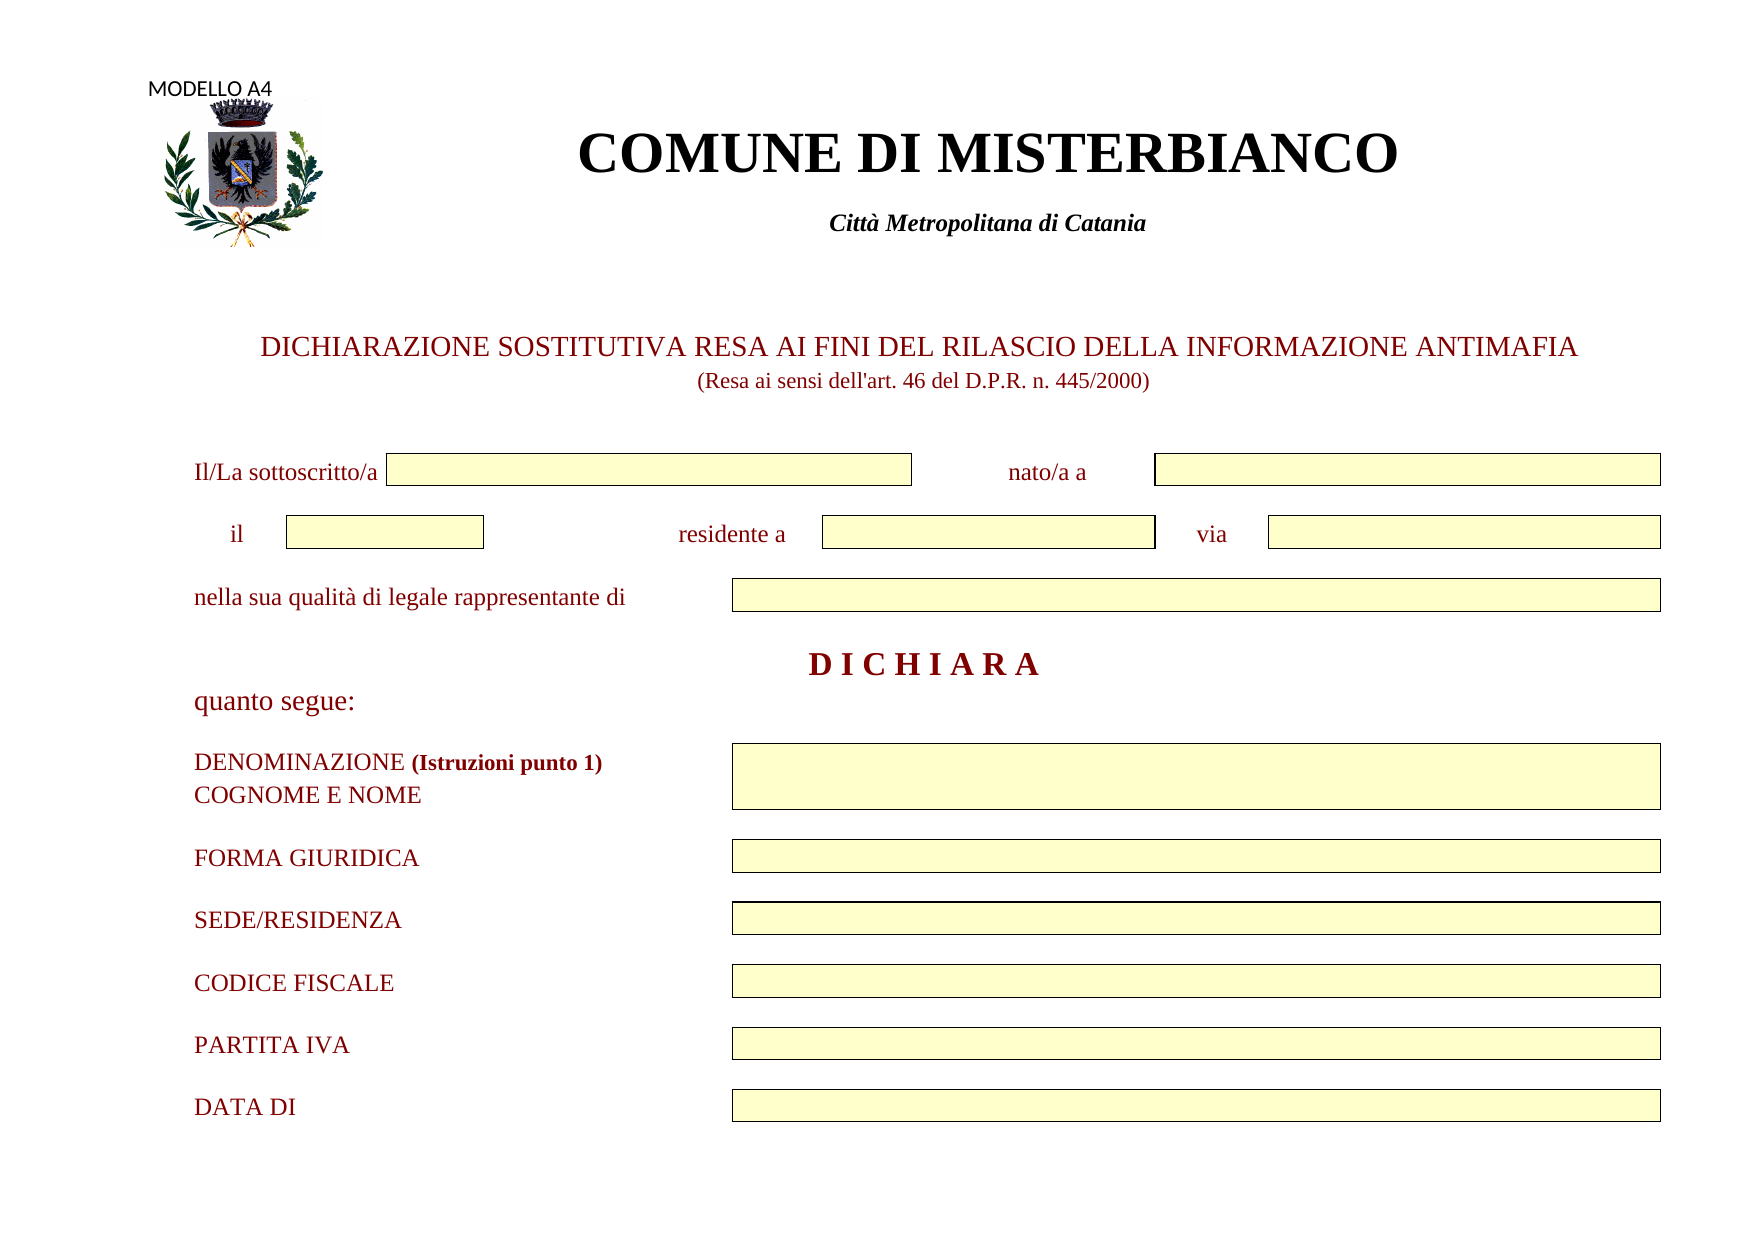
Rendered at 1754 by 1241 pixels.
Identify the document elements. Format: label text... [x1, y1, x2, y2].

table_cell [386, 717, 484, 743]
table_cell [386, 611, 484, 640]
table_cell [1456, 717, 1558, 743]
table_cell [484, 1027, 642, 1059]
table_cell [386, 1027, 484, 1059]
table_cell [642, 997, 732, 1027]
table_cell [1558, 873, 1660, 901]
table_header DICHIARAZIONE SOSTITUTIVA RESA AI FINI DEL RILASCIO DELLA INFORMAZIONE ANTIMAFIA [187, 262, 1660, 362]
table_cell [1268, 683, 1355, 717]
table_cell [187, 934, 287, 964]
table_cell [148, 717, 187, 743]
table_cell [287, 485, 386, 515]
table_cell D I C H I A R A [187, 640, 1660, 683]
table_cell [386, 394, 484, 420]
table_cell [733, 810, 822, 839]
table_cell [187, 548, 287, 578]
table_cell [1001, 717, 1155, 743]
table_cell quanto segue: [187, 683, 386, 717]
table_cell [642, 1089, 732, 1121]
table_cell [187, 485, 287, 515]
table_cell [148, 1027, 187, 1059]
table_cell [1456, 998, 1558, 1027]
table_cell [911, 810, 1001, 839]
table_cell [484, 872, 642, 901]
table_cell [148, 997, 187, 1027]
table_cell [822, 998, 911, 1027]
table_cell nella sua qualità di legale rappresentante di [187, 578, 732, 611]
table_cell [1355, 683, 1456, 717]
table_cell [642, 776, 732, 809]
table_cell [484, 611, 642, 640]
table_cell [1558, 420, 1660, 453]
table_cell [642, 1059, 732, 1089]
table_cell [148, 839, 187, 872]
table_cell [822, 549, 911, 578]
table_cell [1355, 420, 1456, 453]
table_cell [1558, 549, 1660, 578]
table_cell [386, 809, 484, 839]
table_cell [484, 964, 642, 997]
table_cell [911, 1060, 1001, 1089]
table_cell [733, 998, 822, 1027]
table_cell [484, 1089, 642, 1121]
table_cell [386, 1059, 484, 1089]
table_cell FORMA GIURIDICA [187, 839, 484, 872]
table_cell [1268, 394, 1355, 420]
table_cell [822, 486, 911, 515]
table_cell [911, 485, 1001, 515]
table_cell [287, 516, 483, 548]
table_cell [386, 934, 484, 964]
table_cell [1268, 486, 1355, 515]
table_cell [1268, 612, 1355, 640]
table_cell [148, 578, 187, 611]
table_cell [733, 1028, 1660, 1059]
table_cell [484, 901, 642, 934]
table_cell [642, 611, 732, 640]
table_cell [386, 420, 484, 453]
table_cell via [1156, 515, 1268, 548]
table_cell [733, 840, 1660, 872]
table_cell [1155, 394, 1268, 420]
table_cell [287, 549, 386, 578]
table_cell [287, 997, 386, 1027]
table_cell [148, 515, 187, 548]
table_cell [148, 548, 187, 578]
text [148, 118, 160, 185]
table_cell [148, 776, 187, 809]
table_cell [642, 872, 732, 901]
table_cell [148, 640, 187, 683]
table_cell [911, 717, 1001, 743]
table_cell (Resa ai sensi dell'art. 46 del D.P.R. n. 445/2000) [187, 362, 1660, 393]
table_cell [733, 965, 1660, 997]
table_cell [484, 1059, 642, 1089]
table_cell [287, 611, 386, 640]
table_cell [1456, 549, 1558, 578]
table_cell [1558, 998, 1660, 1027]
table_cell [386, 683, 484, 717]
table_cell [1355, 717, 1456, 743]
table_cell [1155, 486, 1268, 515]
table_cell [1001, 612, 1155, 640]
table_cell [1001, 549, 1155, 578]
table_cell [484, 683, 642, 717]
table_cell [287, 872, 386, 901]
table_cell [1268, 549, 1355, 578]
table_cell [642, 683, 732, 717]
table_cell [822, 612, 911, 640]
table_cell [642, 1027, 732, 1059]
table_cell [148, 809, 187, 839]
table_cell [1456, 810, 1558, 839]
table_cell [1268, 873, 1355, 901]
table_cell [1155, 683, 1268, 717]
table_cell [187, 420, 287, 453]
table_cell [148, 362, 187, 393]
table_cell [733, 1060, 822, 1089]
table_cell [642, 809, 732, 839]
table_cell [1001, 1060, 1155, 1089]
table_cell [148, 485, 187, 515]
table_cell [1456, 420, 1558, 453]
table_cell [733, 486, 822, 515]
table_cell [1268, 420, 1355, 453]
table_cell [822, 873, 911, 901]
table_cell [642, 717, 732, 743]
table_cell [1355, 935, 1456, 964]
table_cell [1268, 998, 1355, 1027]
table_cell [484, 934, 642, 964]
table_cell [1001, 394, 1155, 420]
table_cell [187, 809, 287, 839]
table_cell [642, 901, 732, 934]
table_cell residente a [642, 515, 822, 548]
table_cell [148, 1089, 187, 1121]
table_cell [148, 964, 187, 997]
table_cell [386, 997, 484, 1027]
table_cell CODICE FISCALE [187, 964, 484, 997]
table_cell [287, 1059, 386, 1089]
table_cell [1456, 486, 1558, 515]
table_cell [386, 549, 484, 578]
table_cell [911, 873, 1001, 901]
table_cell [911, 394, 1001, 420]
table_cell [148, 743, 187, 776]
table_cell [733, 873, 822, 901]
table_cell [1355, 612, 1456, 640]
table_cell [733, 612, 822, 640]
table_cell [911, 420, 1001, 453]
table_cell [1268, 935, 1355, 964]
table_cell [1355, 394, 1456, 420]
table_cell [1456, 873, 1558, 901]
table_cell [1155, 998, 1268, 1027]
table_cell [1558, 683, 1660, 717]
table_cell [287, 809, 386, 839]
table_cell [484, 548, 642, 578]
table_cell [1001, 998, 1155, 1027]
table_cell [148, 394, 187, 420]
table_cell [148, 901, 187, 934]
table_cell [148, 420, 187, 453]
table_cell [148, 611, 187, 640]
table_cell [484, 839, 642, 872]
table_cell [1155, 548, 1268, 578]
table_cell COGNOME E NOME [187, 776, 484, 809]
table_cell [822, 1060, 911, 1089]
table_cell [733, 683, 822, 717]
table_cell DATA DI [187, 1089, 484, 1121]
table_cell [386, 486, 484, 515]
table_cell [1268, 1060, 1355, 1089]
table_cell [1456, 935, 1558, 964]
table_cell [148, 683, 187, 717]
table_cell [642, 934, 732, 964]
table_cell [911, 612, 1001, 640]
table_cell [1456, 1060, 1558, 1089]
table_cell [642, 548, 732, 578]
table_cell [386, 872, 484, 901]
table_cell [911, 549, 1001, 578]
table_cell [1268, 810, 1355, 839]
table_cell [1456, 394, 1558, 420]
table_cell [911, 683, 1001, 717]
table_cell [1456, 612, 1558, 640]
table_cell [484, 776, 642, 809]
table_cell [642, 420, 732, 453]
table_cell [642, 394, 732, 420]
table_cell [823, 516, 1154, 548]
table_cell [1155, 1060, 1268, 1089]
table_cell [1155, 873, 1268, 901]
table_cell [1155, 935, 1268, 964]
table_cell [733, 579, 1660, 611]
table_cell Il/La sottoscritto/a [187, 453, 386, 485]
table_cell [187, 611, 287, 640]
table_cell [822, 935, 911, 964]
table_cell [1155, 717, 1268, 743]
table_cell [1558, 935, 1660, 964]
table_cell [1155, 612, 1268, 640]
table_cell [642, 964, 732, 997]
table_cell [642, 486, 732, 515]
table_cell [1001, 485, 1155, 515]
table_cell [822, 810, 911, 839]
table_cell [1001, 873, 1155, 901]
table_cell [733, 717, 822, 743]
table_cell [733, 394, 822, 420]
table_cell DENOMINAZIONE (Istruzioni punto 1) [187, 743, 732, 776]
table_cell [148, 934, 187, 964]
table_cell [733, 744, 1660, 809]
table_cell SEDE/RESIDENZA [187, 901, 484, 934]
table_cell [1269, 516, 1660, 548]
table_cell [733, 420, 822, 453]
table_cell [1558, 612, 1660, 640]
table_cell [187, 872, 287, 901]
table_cell il [187, 515, 286, 548]
table_cell [187, 394, 287, 420]
table_cell [148, 453, 187, 485]
table_cell [822, 420, 911, 453]
table_cell [1001, 683, 1155, 717]
table_cell nato/a a [1001, 453, 1154, 485]
table_cell [1355, 810, 1456, 839]
table_cell [287, 934, 386, 964]
table_cell [1355, 549, 1456, 578]
table_cell [1558, 717, 1660, 743]
table_cell [1268, 717, 1355, 743]
table_cell [733, 903, 1660, 934]
table_cell [484, 997, 642, 1027]
table_cell [387, 454, 911, 485]
table_cell [1001, 935, 1155, 964]
table_cell [911, 935, 1001, 964]
table_cell [484, 717, 642, 743]
table_cell [1355, 486, 1456, 515]
table_cell [1156, 454, 1660, 485]
table_cell [733, 1090, 1660, 1121]
table_cell [1558, 394, 1660, 420]
table_cell [1001, 420, 1155, 453]
table_cell [484, 515, 642, 548]
table_cell [187, 997, 287, 1027]
table_cell [287, 394, 386, 420]
table_cell [911, 998, 1001, 1027]
table_cell [733, 935, 822, 964]
table_cell [1355, 998, 1456, 1027]
table_cell [1558, 1060, 1660, 1089]
table_cell [484, 486, 642, 515]
table_cell [1001, 810, 1155, 839]
table_cell [148, 872, 187, 901]
table_cell [187, 1059, 287, 1089]
table_cell [1155, 420, 1268, 453]
table_cell [148, 1059, 187, 1089]
table_header [148, 262, 187, 362]
table_cell [1456, 683, 1558, 717]
table_cell [287, 717, 386, 743]
table_cell [1355, 1060, 1456, 1089]
table_cell PARTITA IVA [187, 1027, 386, 1059]
table_cell [912, 453, 1001, 485]
table_cell [1558, 810, 1660, 839]
text COMUNE DI MISTERBIANCO [324, 118, 1636, 185]
table_cell [484, 420, 642, 453]
table_cell [642, 839, 732, 872]
table_cell [1155, 810, 1268, 839]
table_cell [733, 548, 822, 578]
table_cell [287, 420, 386, 453]
table_cell [822, 683, 911, 717]
table_cell [484, 394, 642, 420]
table_cell [822, 394, 911, 420]
table_cell [1355, 873, 1456, 901]
text Città Metropolitana di Catania [324, 208, 1636, 236]
table_cell [822, 717, 911, 743]
table_cell [187, 717, 287, 743]
table_cell [484, 809, 642, 839]
table_cell [1558, 486, 1660, 515]
